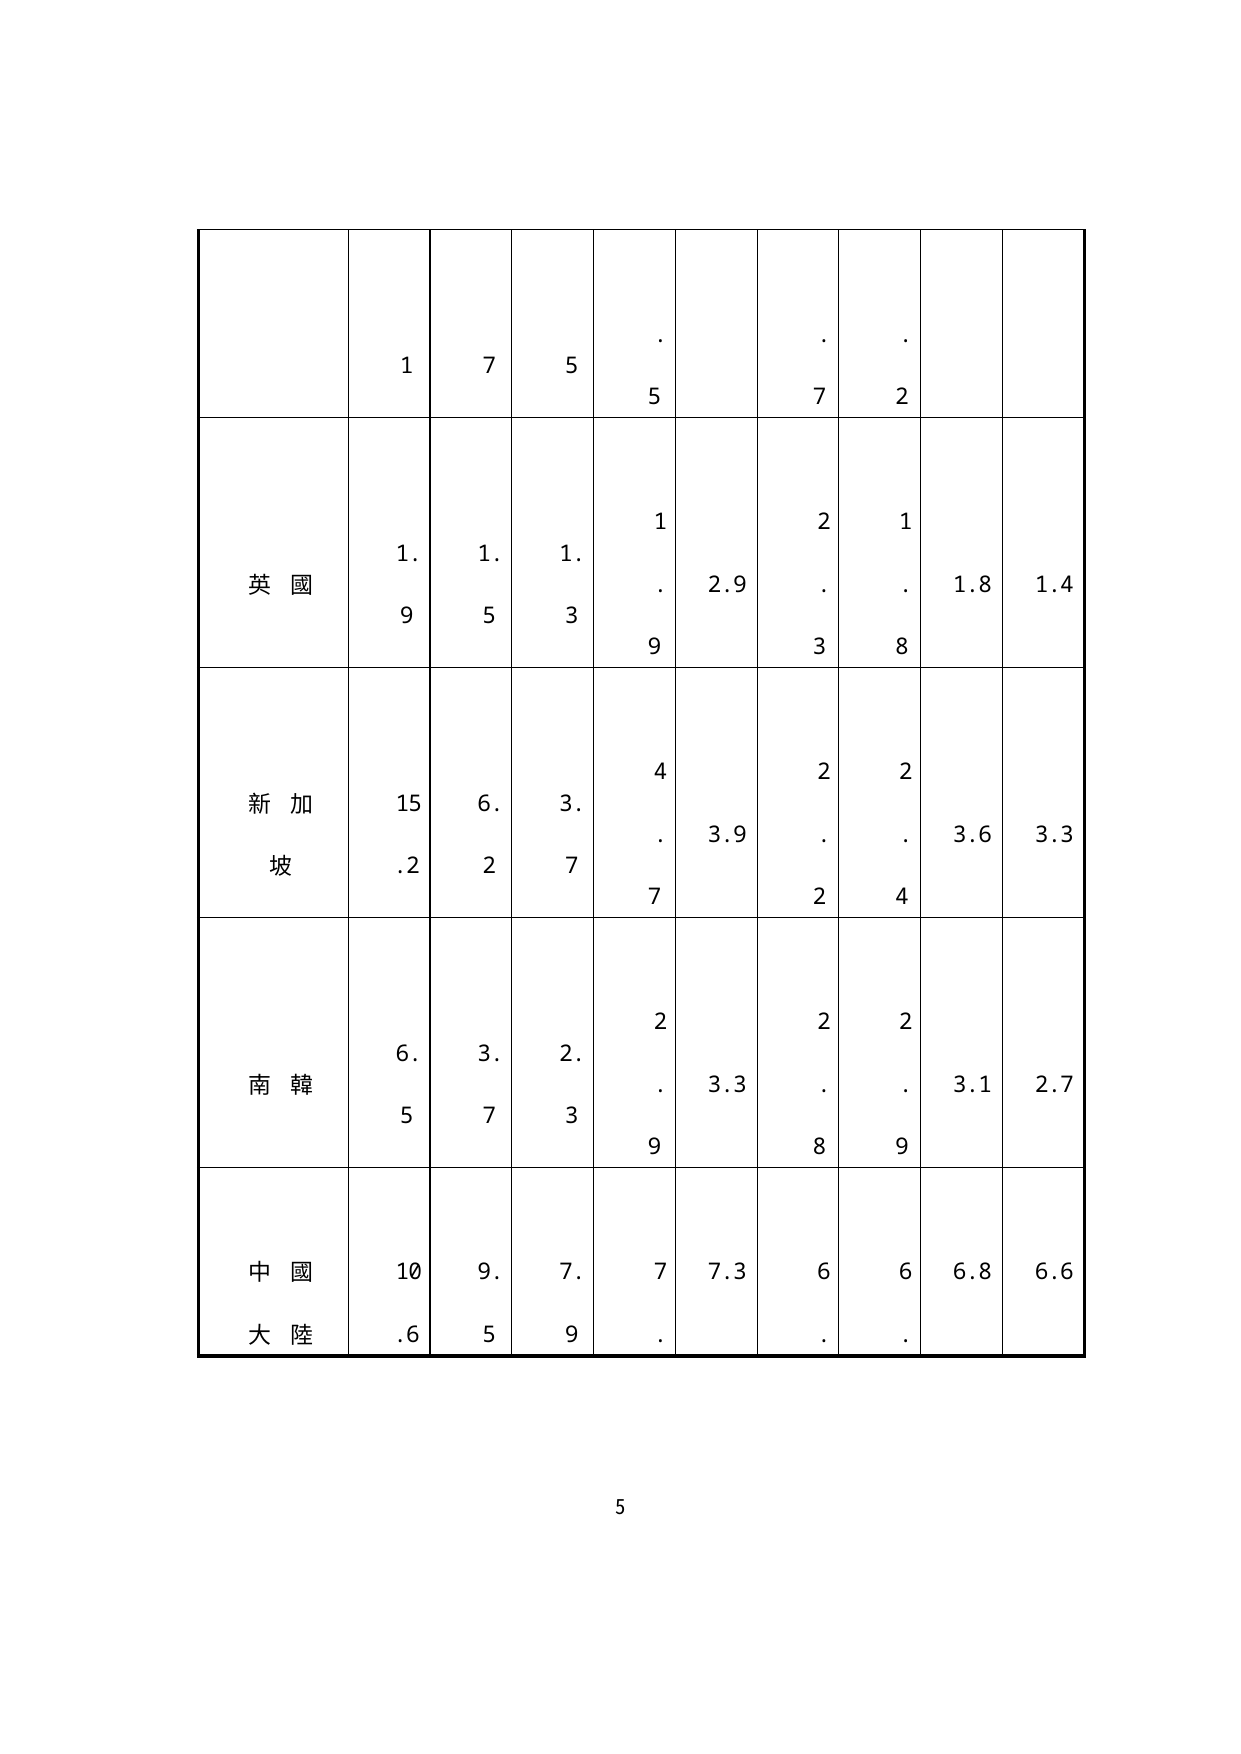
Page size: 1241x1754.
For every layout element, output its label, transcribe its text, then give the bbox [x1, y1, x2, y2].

table_cell 3.9 [676, 668, 757, 917]
table_cell .2 [839, 230, 920, 417]
table_cell [921, 230, 1002, 417]
table_cell .5 [594, 230, 675, 417]
table_cell 2.3 [512, 918, 593, 1167]
table_cell 3.3 [676, 918, 757, 1167]
table_cell 2.2 [758, 668, 838, 917]
table_cell 新加坡 [200, 668, 348, 917]
table_cell 6.6 [1003, 1168, 1083, 1354]
table_cell 6. [839, 1168, 920, 1354]
table_cell 中國大陸 [200, 1168, 348, 1354]
table_cell [1003, 230, 1083, 417]
table_cell 9.5 [431, 1168, 511, 1354]
table_cell 15.2 [349, 668, 429, 917]
table_cell 7 [431, 230, 511, 417]
table_cell 1 [349, 230, 429, 417]
table_cell 10.6 [349, 1168, 429, 1354]
table_cell .7 [758, 230, 838, 417]
table_cell 2.9 [676, 418, 757, 667]
table_cell 7. [594, 1168, 675, 1354]
table_cell 6.2 [431, 668, 511, 917]
table_cell 6.8 [921, 1168, 1002, 1354]
table_cell 3.6 [921, 668, 1002, 917]
table_cell 1.3 [512, 418, 593, 667]
table_cell 1.8 [839, 418, 920, 667]
table_cell 6. [758, 1168, 838, 1354]
table_cell 3.7 [512, 668, 593, 917]
table_cell 2.8 [758, 918, 838, 1167]
table_cell 6.5 [349, 918, 429, 1167]
table_cell 1.4 [1003, 418, 1083, 667]
table_cell 3.3 [1003, 668, 1083, 917]
table_cell 7.9 [512, 1168, 593, 1354]
table_cell 2.9 [839, 918, 920, 1167]
table_cell 4.7 [594, 668, 675, 917]
table_cell 3.1 [921, 918, 1002, 1167]
table_cell 南韓 [200, 918, 348, 1167]
table_cell 2.7 [1003, 918, 1083, 1167]
table_cell 1.8 [921, 418, 1002, 667]
table_cell 2.9 [594, 918, 675, 1167]
table_cell [200, 230, 348, 417]
table_cell 3.7 [431, 918, 511, 1167]
table_cell [676, 230, 757, 417]
table_cell 1.5 [431, 418, 511, 667]
table_cell 7.3 [676, 1168, 757, 1354]
table_cell 2.3 [758, 418, 838, 667]
table_cell 2.4 [839, 668, 920, 917]
table_cell 英國 [200, 418, 348, 667]
table_cell 1.9 [349, 418, 429, 667]
table_cell 5 [512, 230, 593, 417]
table_cell 1.9 [594, 418, 675, 667]
